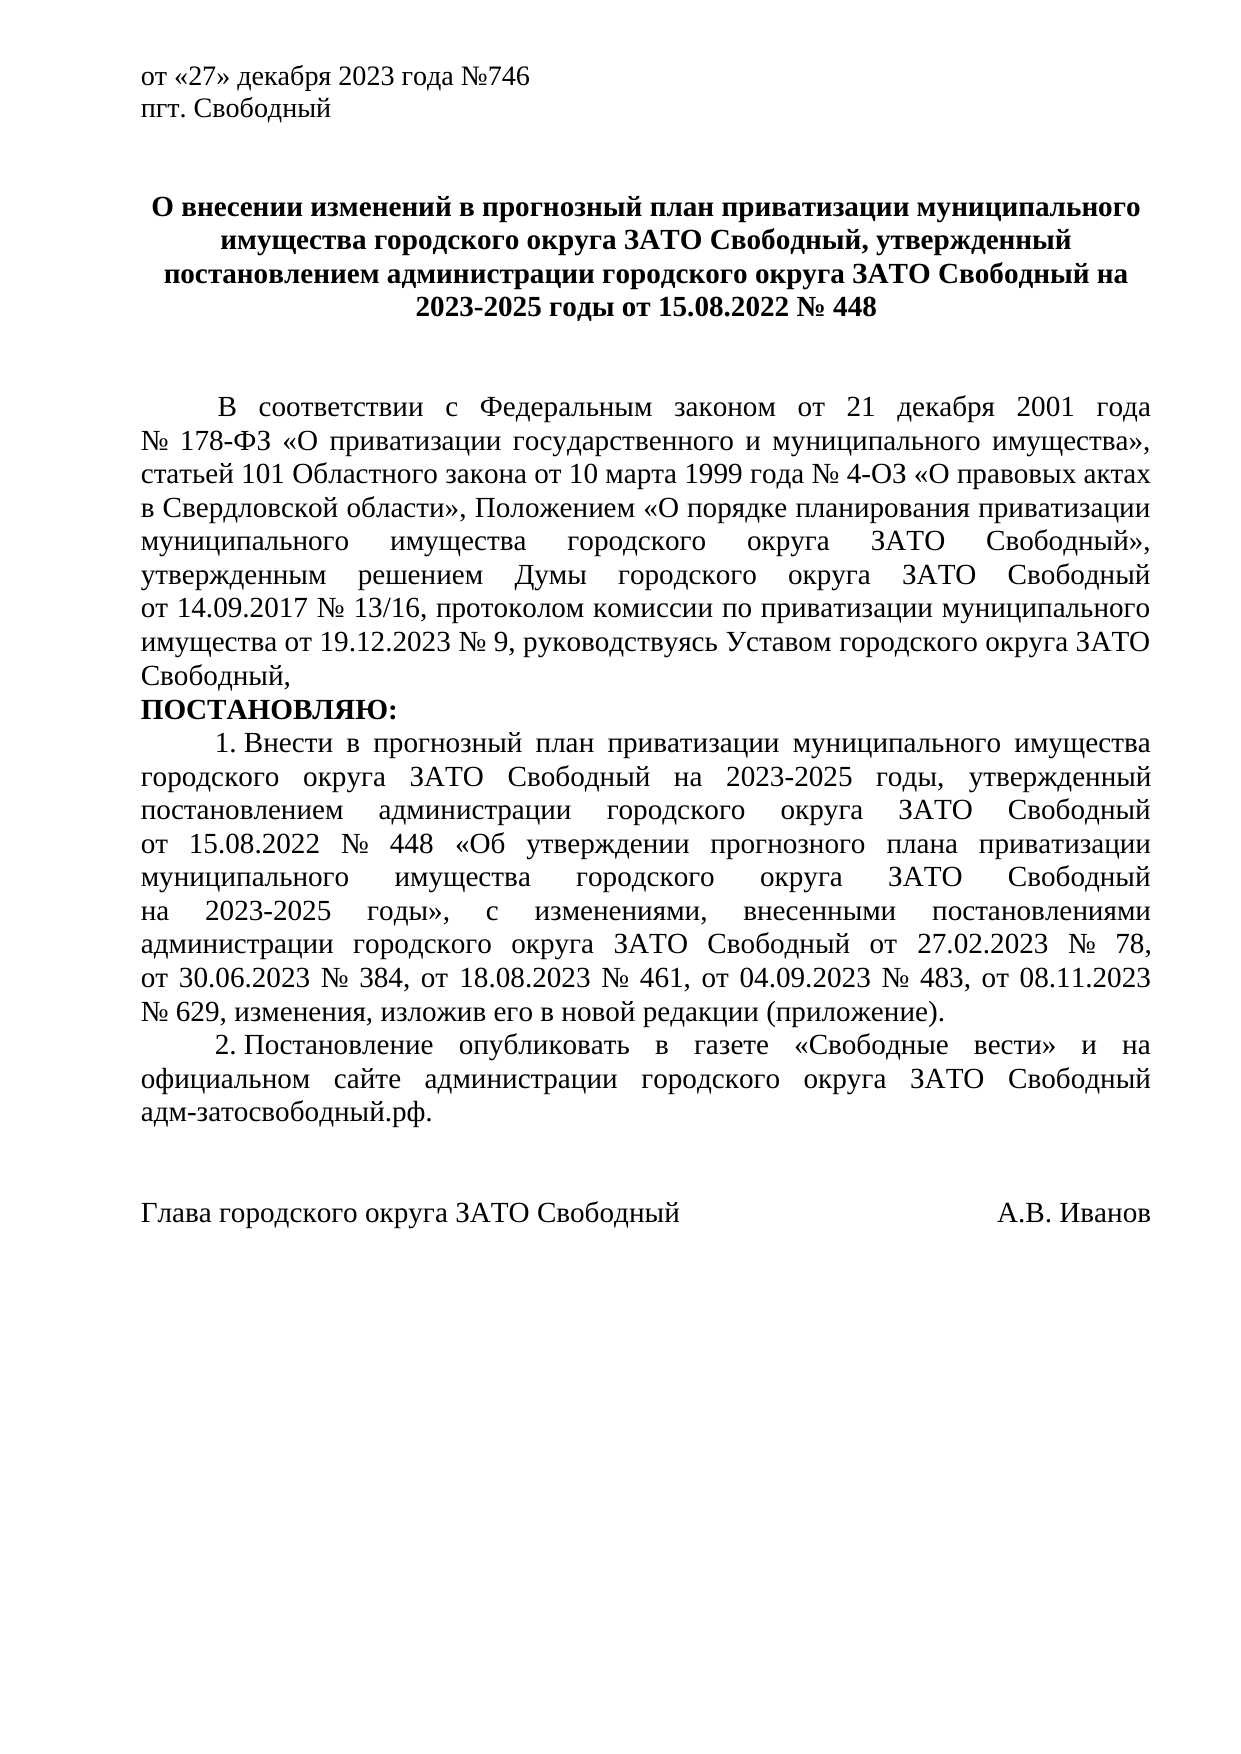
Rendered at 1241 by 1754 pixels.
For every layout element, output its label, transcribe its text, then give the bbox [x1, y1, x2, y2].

text Глава городского округа ЗАТО Свободный А.В. Иванов [141, 1195, 1152, 1228]
text 2. Постановление опубликовать в газете «Свободные вести» и на официальном сайте администрации городского округа ЗАТО Свободный адм-затосвободный.рф. [141, 1027, 1152, 1128]
text 1. Внести в прогнозный план приватизации муниципального имущества городского округа ЗАТО Свободный на 2023-2025 годы, утвержденный постановлением администрации городского округа ЗАТО Свободный от 15.08.2022 № 448 «Об утверждении прогнозного плана приватизации муниципального имущества городского округа ЗАТО Свободный на 2023-2025 годы», с изменениями, внесенными постановлениями администрации городского округа ЗАТО Свободный от 27.02.2023 № 78, от 30.06.2023 № 384, от 18.08.2023 № 461, от 04.09.2023 № 483, от 08.11.2023 № 629, изменения, изложив его в новой редакции (приложение). [141, 725, 1152, 1027]
text пгт. Свободный [141, 91, 1152, 124]
text от «27» декабря 2023 года №746 [141, 59, 1152, 91]
text ПОСТАНОВЛЯЮ: [141, 692, 1152, 725]
text В соответствии с Федеральным законом от 21 декабря 2001 года № 178-ФЗ «О приватизации государственного и муниципального имущества», статьей 101 Областного закона от 10 марта 1999 года № 4-ОЗ «О правовых актах в Свердловской области», Положением «О порядке планирования приватизации муниципального имущества городского округа ЗАТО Свободный», утвержденным решением Думы городского округа ЗАТО Свободный от 14.09.2017 № 13/16, протоколом комиссии по приватизации муниципального имущества от 19.12.2023 № 9, руководствуясь Уставом городского округа ЗАТО Свободный, [141, 390, 1152, 692]
text О внесении изменений в прогнозный план приватизации муниципального имущества городского округа ЗАТО Свободный, утвержденный постановлением администрации городского округа ЗАТО Свободный на 2023-2025 годы от 15.08.2022 № 448 [141, 189, 1152, 323]
